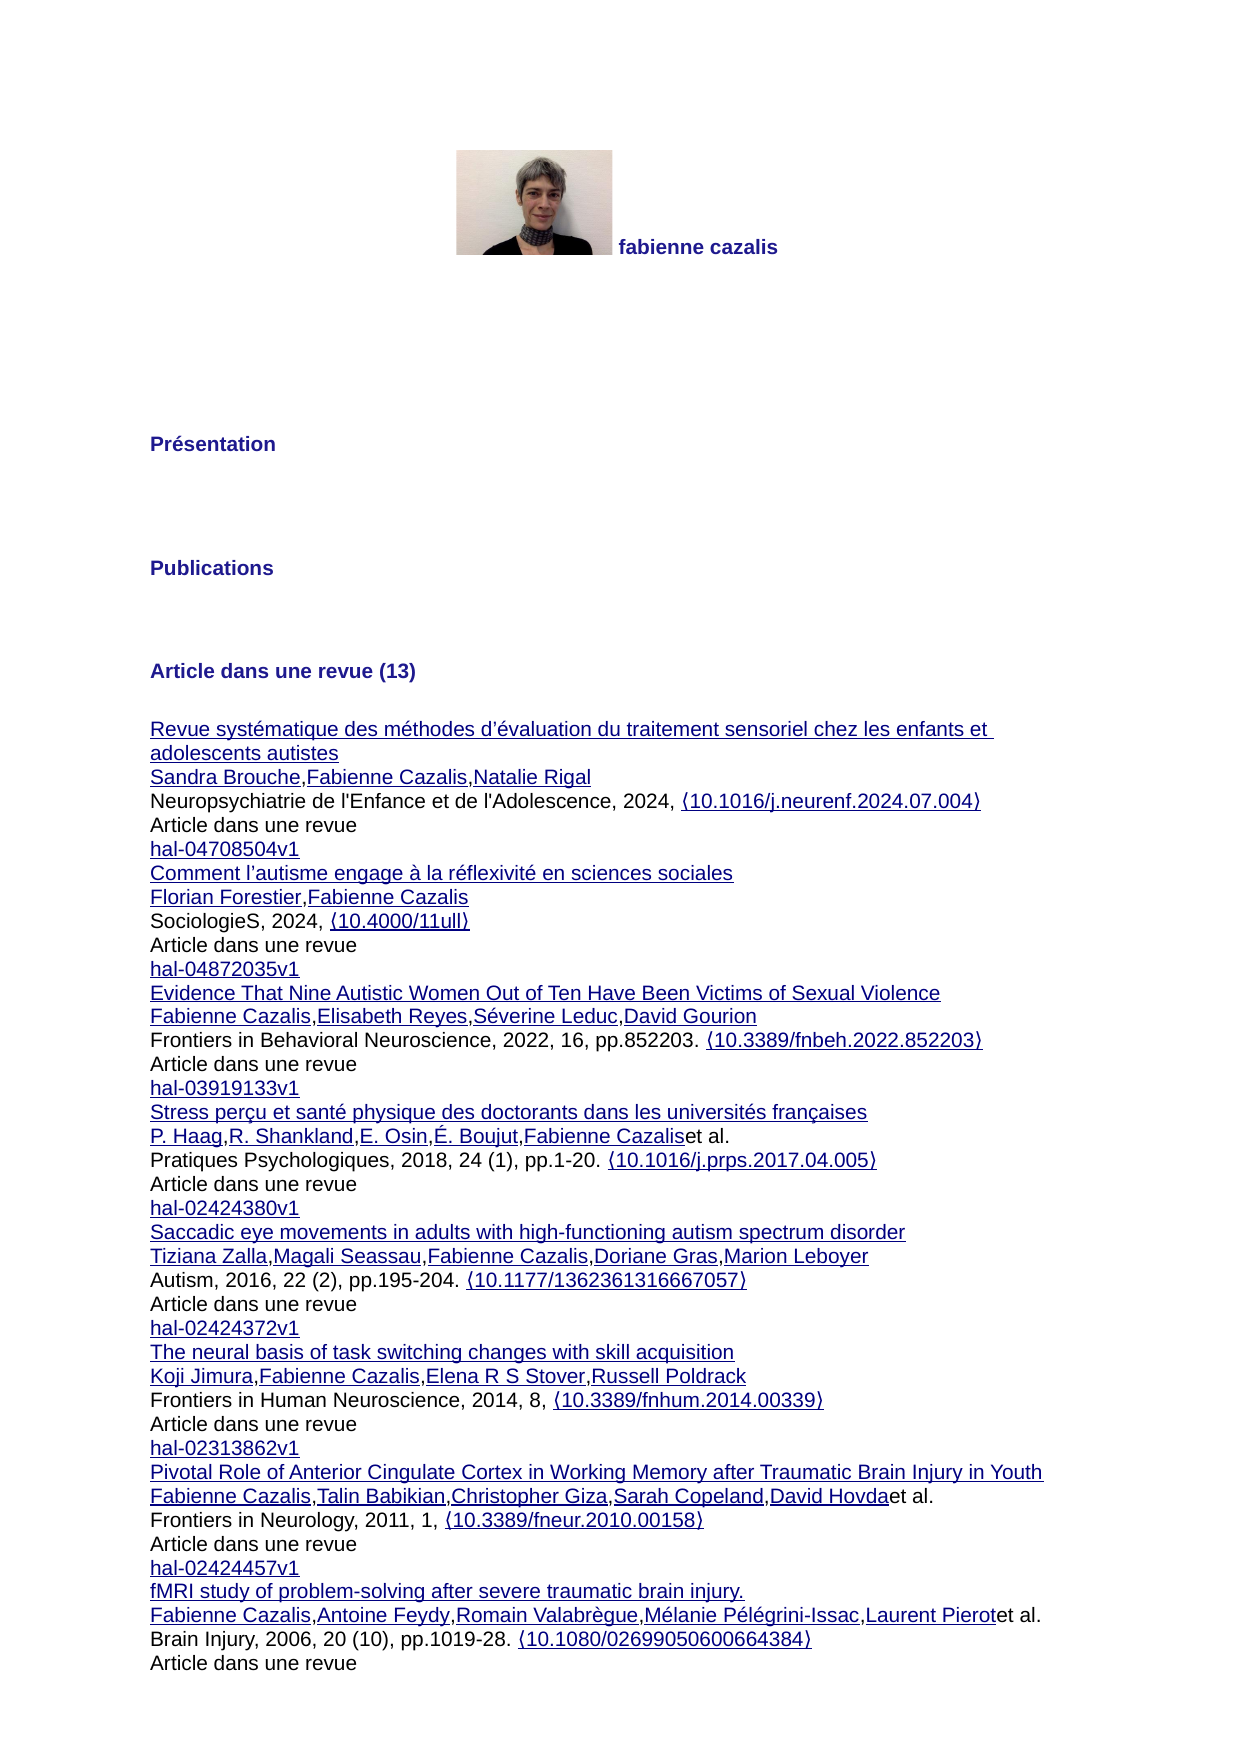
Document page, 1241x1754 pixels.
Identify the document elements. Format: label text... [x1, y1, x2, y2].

subtitle Présentation [150, 431, 1090, 455]
subtitle Article dans une revue (13) [150, 658, 1090, 682]
table_cell Stress perçu et santé physique des doctorants dans les universités françaises P. Haag,R. Shankland,E. Osin,É. Boujut,Fabienne Cazaliset al. Pratiques Psychologiques, 2018, 24 (1), pp.1-20. ⟨10.1016/j.prps.2017.04.005⟩ Article dans une revue hal-02424380v1 [150, 1100, 1090, 1220]
table_cell Pivotal Role of Anterior Cingulate Cortex in Working Memory after Traumatic Brain Injury in Youth Fabienne Cazalis,Talin Babikian,Christopher Giza,Sarah Copeland,David Hovdaet al. Frontiers in Neurology, 2011, 1, ⟨10.3389/fneur.2010.00158⟩ Article dans une revue hal-02424457v1 [150, 1460, 1090, 1579]
table_cell fMRI study of problem-solving after severe traumatic brain injury. Fabienne Cazalis,Antoine Feydy,Romain Valabrègue,Mélanie Pélégrini-Issac,Laurent Pierotet al. Brain Injury, 2006, 20 (10), pp.1019-28. ⟨10.1080/02699050600664384⟩ Article dans une revue [150, 1579, 1090, 1675]
table_cell Evidence That Nine Autistic Women Out of Ten Have Been Victims of Sexual Violence Fabienne Cazalis,Elisabeth Reyes,Séverine Leduc,David Gourion Frontiers in Behavioral Neuroscience, 2022, 16, pp.852203. ⟨10.3389/fnbeh.2022.852203⟩ Article dans une revue hal-03919133v1 [150, 980, 1090, 1100]
subtitle Publications [150, 555, 1090, 579]
table_header Revue systématique des méthodes d’évaluation du traitement sensoriel chez les enfants et adolescents autistes Sandra Brouche,Fabienne Cazalis,Natalie Rigal Neuropsychiatrie de l'Enfance et de l'Adolescence, 2024, ⟨10.1016/j.neurenf.2024.07.004⟩ Article dans une revue hal-04708504v1 [150, 717, 1090, 861]
table_cell Saccadic eye movements in adults with high-functioning autism spectrum disorder Tiziana Zalla,Magali Seassau,Fabienne Cazalis,Doriane Gras,Marion Leboyer Autism, 2016, 22 (2), pp.195-204. ⟨10.1177/1362361316667057⟩ Article dans une revue hal-02424372v1 [150, 1220, 1090, 1340]
table_cell The neural basis of task switching changes with skill acquisition Koji Jimura,Fabienne Cazalis,Elena R S Stover,Russell Poldrack Frontiers in Human Neuroscience, 2014, 8, ⟨10.3389/fnhum.2014.00339⟩ Article dans une revue hal-02313862v1 [150, 1340, 1090, 1459]
table_cell Comment l’autisme engage à la réflexivité en sciences sociales Florian Forestier,Fabienne Cazalis SociologieS, 2024, ⟨10.4000/11ull⟩ Article dans une revue hal-04872035v1 [150, 861, 1090, 980]
picture [456, 150, 613, 255]
subtitle fabienne cazalis [150, 150, 1090, 258]
